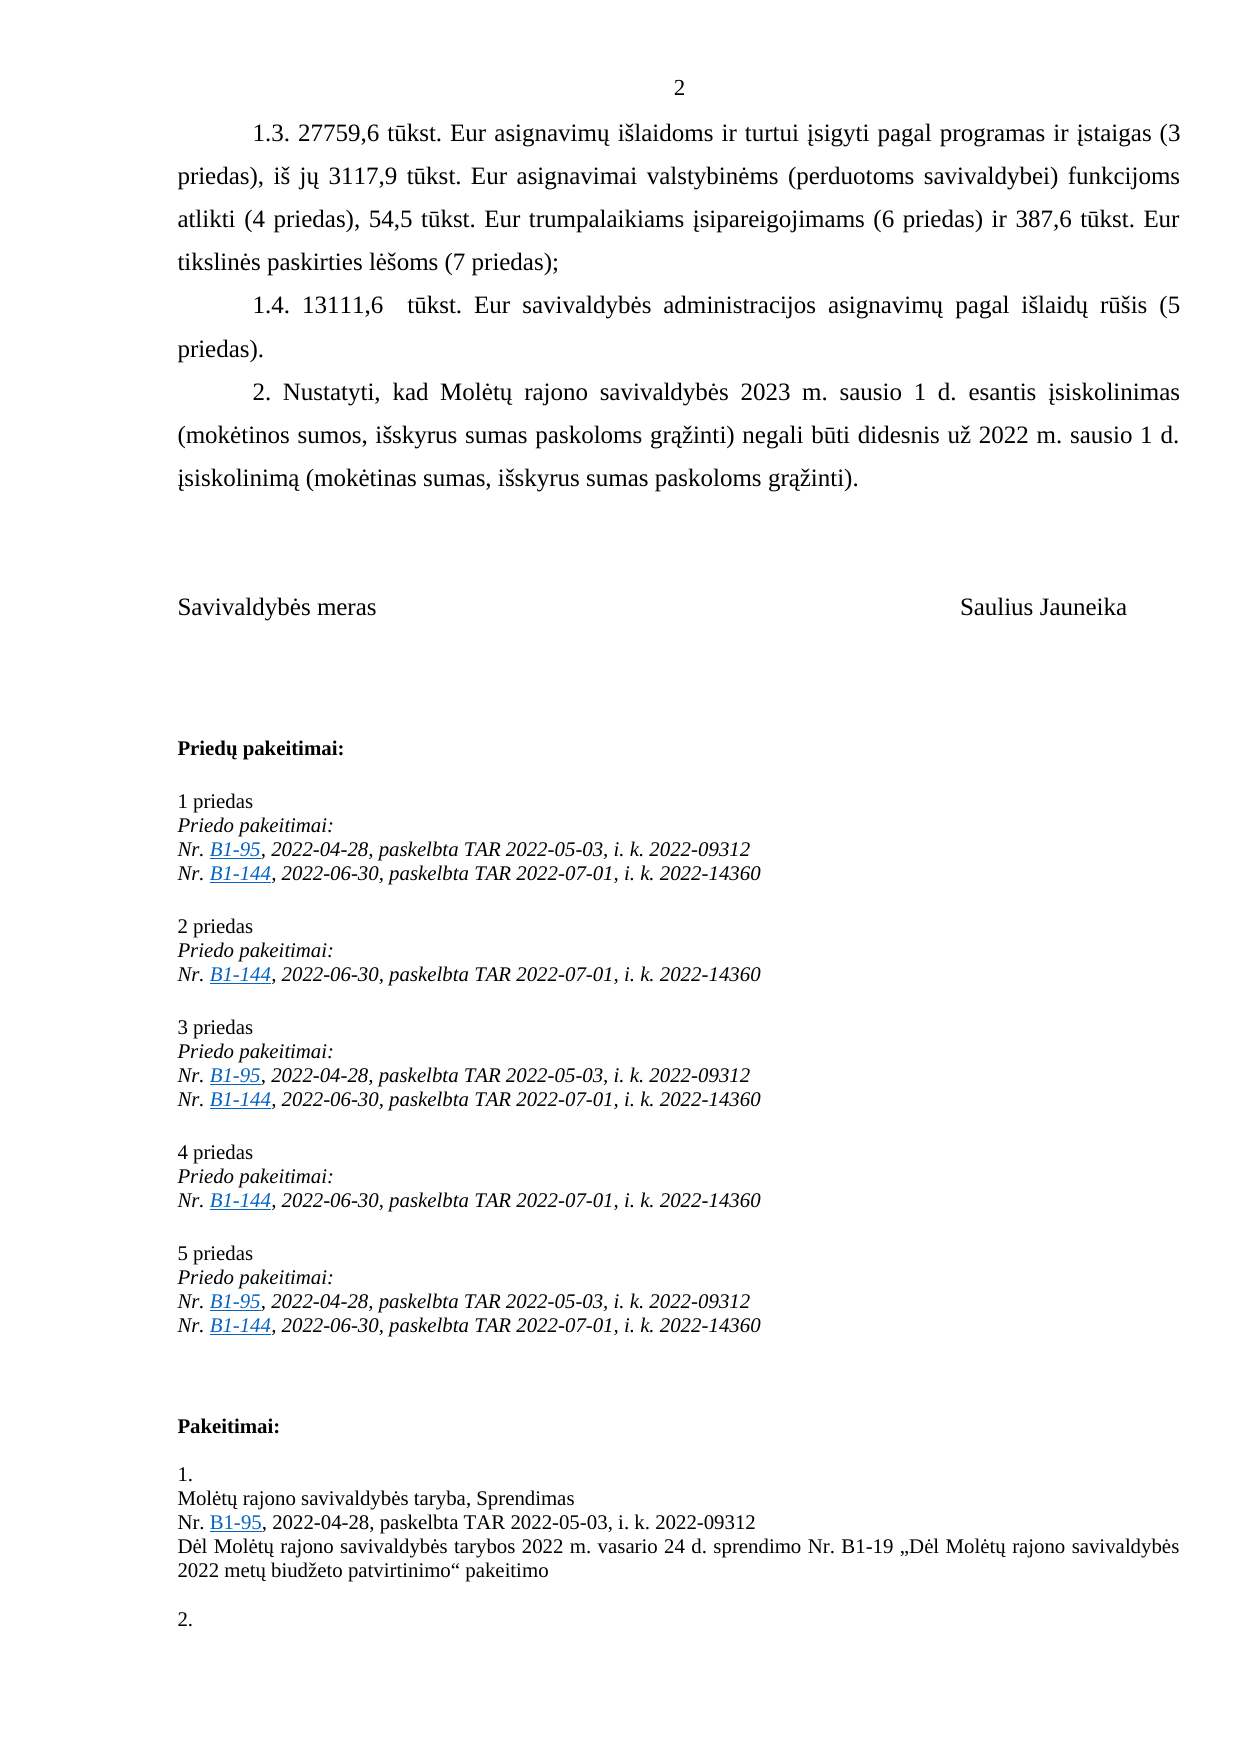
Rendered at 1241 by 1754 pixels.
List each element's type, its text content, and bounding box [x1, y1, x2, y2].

text Nr. B1-144, 2022-06-30, paskelbta TAR 2022-07-01, i. k. 2022-14360 [177, 1313, 1181, 1337]
text Nr. B1-144, 2022-06-30, paskelbta TAR 2022-07-01, i. k. 2022-14360 [177, 962, 1181, 986]
text 1. [177, 1462, 1181, 1486]
text Dėl Molėtų rajono savivaldybės tarybos 2022 m. vasario 24 d. sprendimo Nr. B1-19 „Dėl Molėtų rajono savivaldybės 2022 metų biudžeto patvirtinimo“ pakeitimo [177, 1534, 1181, 1582]
text Priedo pakeitimai: [177, 1039, 1181, 1063]
text 5 priedas [177, 1241, 1181, 1265]
text 1.3. 27759,6 tūkst. Eur asignavimų išlaidoms ir turtui įsigyti pagal programas ir įstaigas (3 priedas), iš jų 3117,9 tūkst. Eur asignavimai valstybinėms (perduotoms savivaldybei) funkcijoms atlikti (4 priedas), 54,5 tūkst. Eur trumpalaikiams įsipareigojimams (6 priedas) ir 387,6 tūkst. Eur tikslinės paskirties lėšoms (7 priedas); [177, 118, 1181, 276]
text Nr. B1-144, 2022-06-30, paskelbta TAR 2022-07-01, i. k. 2022-14360 [177, 1087, 1181, 1111]
text 2. Nustatyti, kad Molėtų rajono savivaldybės 2023 m. sausio 1 d. esantis įsiskolinimas (mokėtinos sumos, išskyrus sumas paskoloms grąžinti) negali būti didesnis už 2022 m. sausio 1 d. įsiskolinimą (mokėtinas sumas, išskyrus sumas paskoloms grąžinti). [177, 377, 1181, 492]
text 2. [177, 1607, 1181, 1631]
text Priedų pakeitimai: [177, 736, 1181, 760]
text 2 priedas [177, 914, 1181, 938]
text Nr. B1-95, 2022-04-28, paskelbta TAR 2022-05-03, i. k. 2022-09312 [177, 837, 1181, 861]
text Pakeitimai: [177, 1414, 1181, 1438]
text 1.4. 13111,6 tūkst. Eur savivaldybės administracijos asignavimų pagal išlaidų rūšis (5 priedas). [177, 291, 1181, 362]
text Nr. B1-144, 2022-06-30, paskelbta TAR 2022-07-01, i. k. 2022-14360 [177, 861, 1181, 885]
text Nr. B1-95, 2022-04-28, paskelbta TAR 2022-05-03, i. k. 2022-09312 [177, 1063, 1181, 1087]
text Priedo pakeitimai: [177, 938, 1181, 962]
text Nr. B1-95, 2022-04-28, paskelbta TAR 2022-05-03, i. k. 2022-09312 [177, 1289, 1181, 1313]
text Priedo pakeitimai: [177, 1265, 1181, 1289]
text 4 priedas [177, 1140, 1181, 1164]
text Nr. B1-144, 2022-06-30, paskelbta TAR 2022-07-01, i. k. 2022-14360 [177, 1188, 1181, 1212]
text Nr. B1-95, 2022-04-28, paskelbta TAR 2022-05-03, i. k. 2022-09312 [177, 1510, 1181, 1534]
text Priedo pakeitimai: [177, 1164, 1181, 1188]
text Molėtų rajono savivaldybės taryba, Sprendimas [177, 1486, 1181, 1510]
text Savivaldybės meras Saulius Jauneika [177, 592, 1181, 621]
text 1 priedas [177, 789, 1181, 813]
text 3 priedas [177, 1015, 1181, 1039]
text Priedo pakeitimai: [177, 813, 1181, 837]
